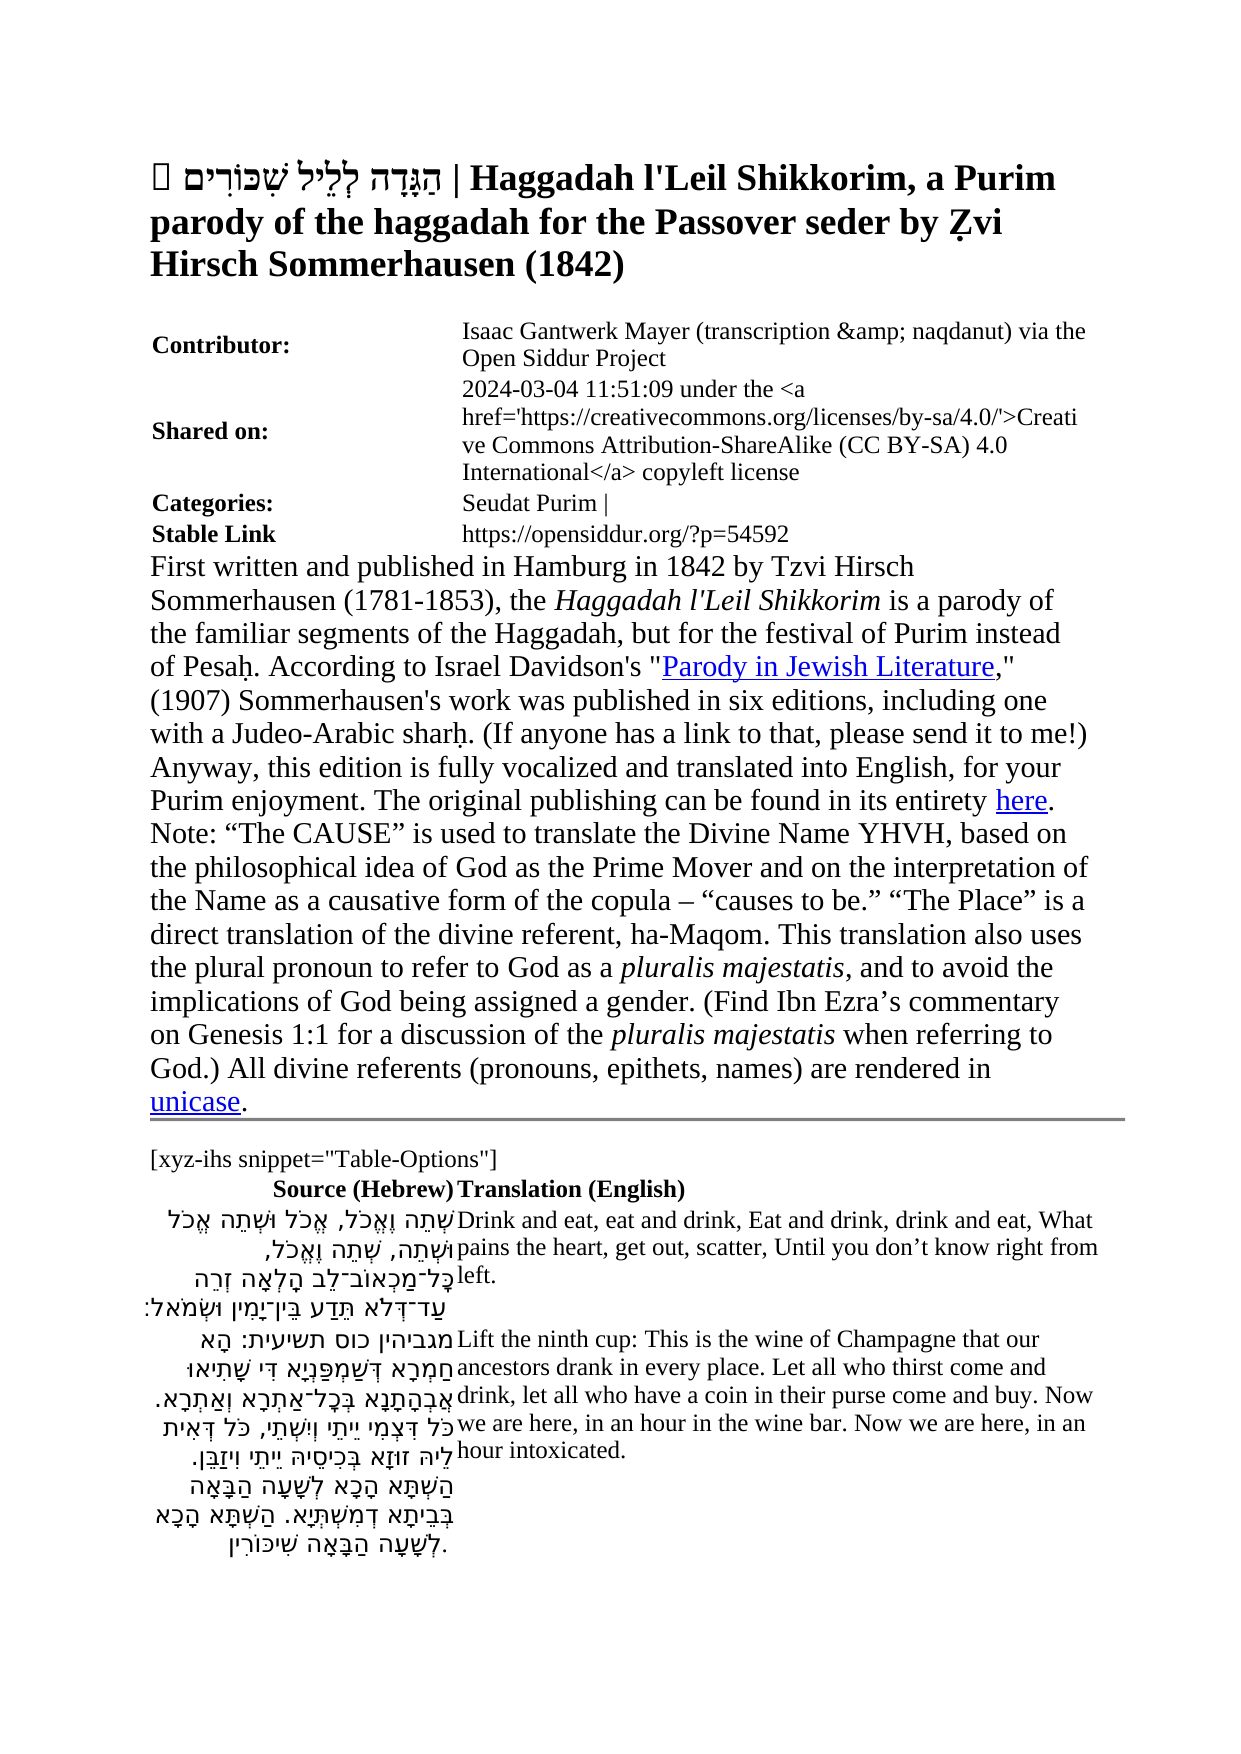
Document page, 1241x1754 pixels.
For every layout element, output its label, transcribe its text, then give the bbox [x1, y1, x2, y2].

table_header Source (Hebrew) [135, 1173, 455, 1204]
table_cell https://opensiddur.org/?p=54592 [460, 519, 1090, 549]
table_header Translation (English) [455, 1173, 1105, 1204]
table_cell 2024-03-04 11:51:09 under the <a href='https://creativecommons.org/licenses/by-sa/4.0/'>Creative Commons Attribution-ShareAlike (CC BY-SA) 4.0 International</a> copyleft license [460, 374, 1090, 488]
table_header Contributor: [150, 315, 460, 374]
text [xyz-ihs snippet="Table-Options"] [150, 1146, 1090, 1173]
table_header Isaac Gantwerk Mayer (transcription &amp; naqdanut) via the Open Siddur Project [460, 315, 1090, 374]
table_cell Categories: [150, 488, 460, 519]
table_cell Lift the ninth cup: This is the wine of Champagne that our ancestors drank in every place. Let all who thirst come and drink, let all who have a coin in their purse come and buy. Now we are here, in an hour in the wine bar. Now we are here, in an hour intoxicated. [455, 1324, 1105, 1560]
table_cell Shared on: [150, 374, 460, 488]
table_cell Stable Link [150, 519, 460, 549]
table_cell שְׁתֵה וֶאֱכֹל, אֱכֹל וּשְׁתֵה אֱכֹל וּשְׁתֵה, שְׁתֵה וֶאֱכֹל, כׇּל־מַכְאוֹב־לֵב הָֽלְאָה זְרֵה עַד־דְּלֹא תֵּדַע בֵּין־יָמִין וּשְׂמֹאל׃ [135, 1204, 455, 1324]
subtitle 📖 הַגָּדָה לְלֵיל שִׁכּוֹרִים | Haggadah l'Leil Shikkorim, a Purim parody of the haggadah for the Passover seder by Ẓvi Hirsch Sommerhausen (1842) [150, 150, 1090, 284]
table_cell Seudat Purim | [460, 488, 1090, 519]
text First written and published in Hamburg in 1842 by Tzvi Hirsch Sommerhausen (1781-1853), the Haggadah l'Leil Shikkorim is a parody of the familiar segments of the Haggadah, but for the festival of Purim instead of Pesaḥ. According to Israel Davidson's "Parody in Jewish Literature," (1907) Sommerhausen's work was published in six editions, including one with a Judeo-Arabic sharḥ. (If anyone has a link to that, please send it to me!) Anyway, this edition is fully vocalized and translated into English, for your Purim enjoyment. The original publishing can be found in its entirety here. Note: “The CAUSE” is used to translate the Divine Name YHVH, based on the philosophical idea of God as the Prime Mover and on the interpretation of the Name as a causative form of the copula – “causes to be.” “The Place” is a direct translation of the divine referent, ha-Maqom. This translation also uses the plural pronoun to refer to God as a pluralis majestatis, and to avoid the implications of God being assigned a gender. (Find Ibn Ezra’s commentary on Genesis 1:1 for a discussion of the pluralis majestatis when referring to God.) All divine referents (pronouns, epithets, names) are rendered in unicase. [150, 549, 1090, 1117]
table_cell Drink and eat, eat and drink, Eat and drink, drink and eat, What pains the heart, get out, scatter, Until you don’t know right from left. [455, 1204, 1105, 1324]
table_cell מגביהין כוס תשיעית: הָא חַמְרָא דְּשַׁמְפַּנְיָא דִּי שָׁתִיאוּ אֲבְהָתָנָא בְּכׇל־אַתְרָא וְאַתְרָא. כֹּל דִּצְמִי יֵיתֵי וְיִשְׁתֵי, כֹּל דְּאִית לֵיהּ זוּזָא בְּכִיסֵיהּ יֵיתֵי וִיזַבֵּן. הַשְׁתָּא הָכָא לְשָׁעָה הַבָּאָה בְּבֵיתָא דְמִשְׁתְּיָא. הַשְׁתָּא הָכָא לְשָׁעָה הַבָּאָה שִׁיכּוֹרִין. [135, 1324, 455, 1560]
